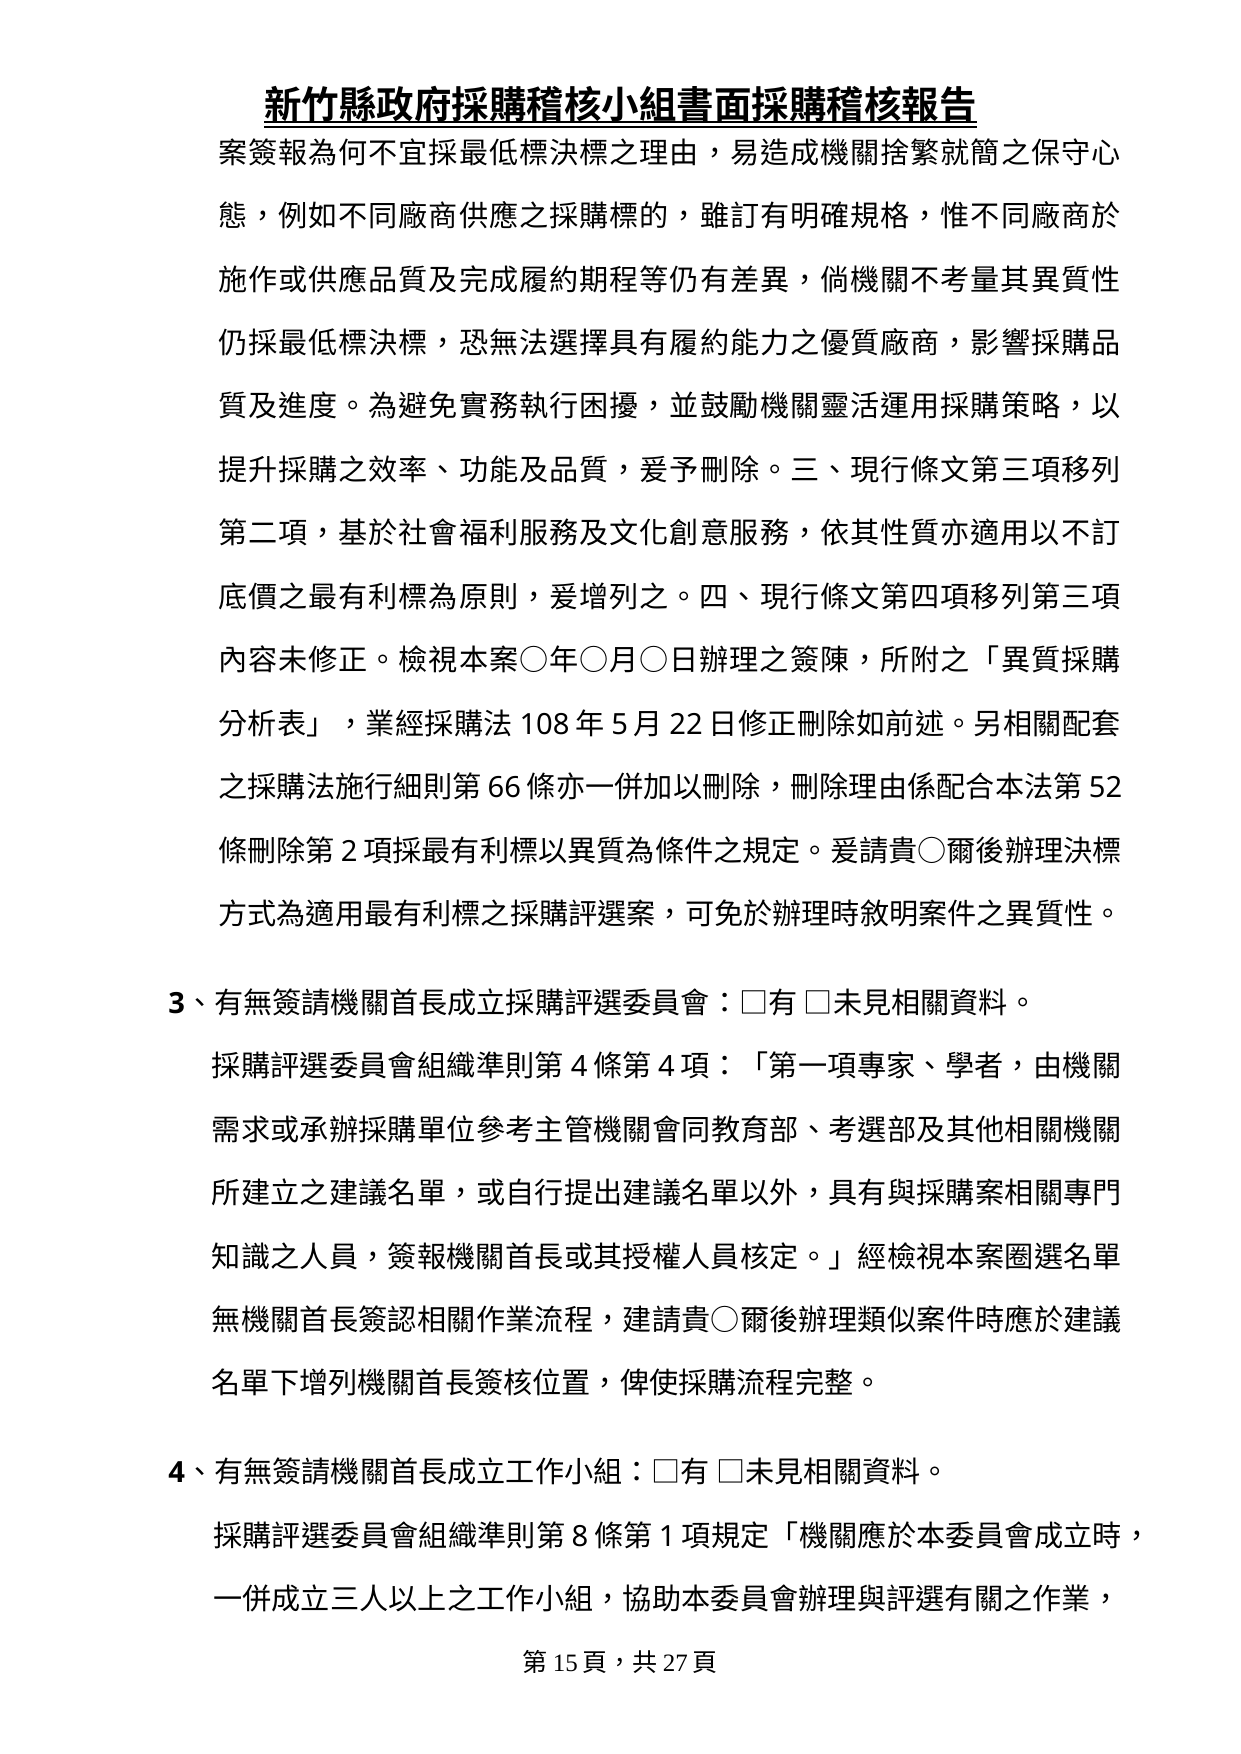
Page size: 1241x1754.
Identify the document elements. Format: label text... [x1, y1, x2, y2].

list 有無簽請機關首長成立工作小組：□有 □未見相關資料。 [168, 1448, 1122, 1491]
text 1. 依現行採購法第52條規定「機關辦理採購之決標，應依下列原則之一辦理，並應載明於招標文件中：一、訂有底價之採購，以合於招標文件規定，且在底價以內之最低標為得標廠商。二、未訂底價之採購，以合於招標文件規定，標價合理，且在預算數額以內之最低標為得標廠商。三、以合於招標文件規定之最有利標為得標廠商。四、採用複數決標之方式：機關得於招標文件中公告保留之採購項目或數量選擇之組合權利，但應合於最低價格或最有利標之競標精神。機關辦理公告金額以上之專業服務、技術服務、資訊服務、社會福利服務或文化創意服務者，以不訂底價之最有利標為原則。決標時得不通知投標廠商到場，其結果應通知各投標廠商。」該條之修法理由為：一、第一項第四款酌作文字修正。二、刪除現行條文第二項規定。各機關辦理採購之目的及需求各異，欲達成之採購功能及品質之要求亦非一致，就決標原則之擇定，應由各機關視個案性質及實際需要擇適當方式辦理。如機關考量不同廠商供應之工程、財物或勞務，於技術、品質、功能、效益、特性或商業條款等存有差異，不宜以價格高低作為決定得標廠商之唯一指標，即得依第五十六條規定採綜合評選方式，以最有利標決定得標廠商。反之，倘機關認為不同廠商供應之採購標的，只要符合一定條件即可，即得採最低標決標。一般實務執行，因「異質」之評估，難以訂定客觀量化標準可供依循，且機關尚需就個案簽報為何不宜採最低標決標之理由，易造成機關捨繁就簡之保守心態，例如不同廠商供應之採購標的，雖訂有明確規格，惟不同廠商於施作或供應品質及完成履約期程等仍有差異，倘機關不考量其異質性，仍採最低標決標，恐無法選擇具有履約能力之優質廠商，影響採購品質及進度。為避免實務執行困擾，並鼓勵機關靈活運用採購策略，以提升採購之效率、功能及品質，爰予刪除。三、現行條文第三項移列第二項，基於社會福利服務及文化創意服務，依其性質亦適用以不訂底價之最有利標為原則，爰增列之。四、現行條文第四項移列第三項，內容未修正。檢視本案○年○月○日辦理之簽陳，所附之「異質採購分析表」，業經採購法108年5月22日修正刪除如前述。另相關配套之採購法施行細則第66條亦一併加以刪除，刪除理由係配合本法第52條刪除第2項採最有利標以異質為條件之規定。爰請貴○爾後辦理決標方式為適用最有利標之採購評選案，可免於辦理時敘明案件之異質性。 [218, 129, 1122, 933]
text 採購評選委員會組織準則第4條第4項：「第一項專家、學者，由機關需求或承辦採購單位參考主管機關會同教育部、考選部及其他相關機關所建立之建議名單，或自行提出建議名單以外，具有與採購案相關專門知識之人員，簽報機關首長或其授權人員核定。」經檢視本案圈選名單無機關首長簽認相關作業流程，建請貴○爾後辦理類似案件時應於建議名單下增列機關首長簽核位置，俾使採購流程完整。 [211, 1043, 1122, 1402]
text 採購評選委員會組織準則第8條第1項規定「機關應於本委員會成立時，一併成立三人以上之工作小組，協助本委員會辦理與評選有關之作業，其成員由機關首長或其授權人員指定機關人員或專業人士擔任，且至少應有一人具有採購專業人員資格。」經檢視本案採購文件無相關資料佐證，爰請貴○釐清並說明辦理情形。 [213, 1512, 1122, 1618]
list 有無簽請機關首長成立採購評選委員會：□有 □未見相關資料。 [168, 979, 1122, 1022]
